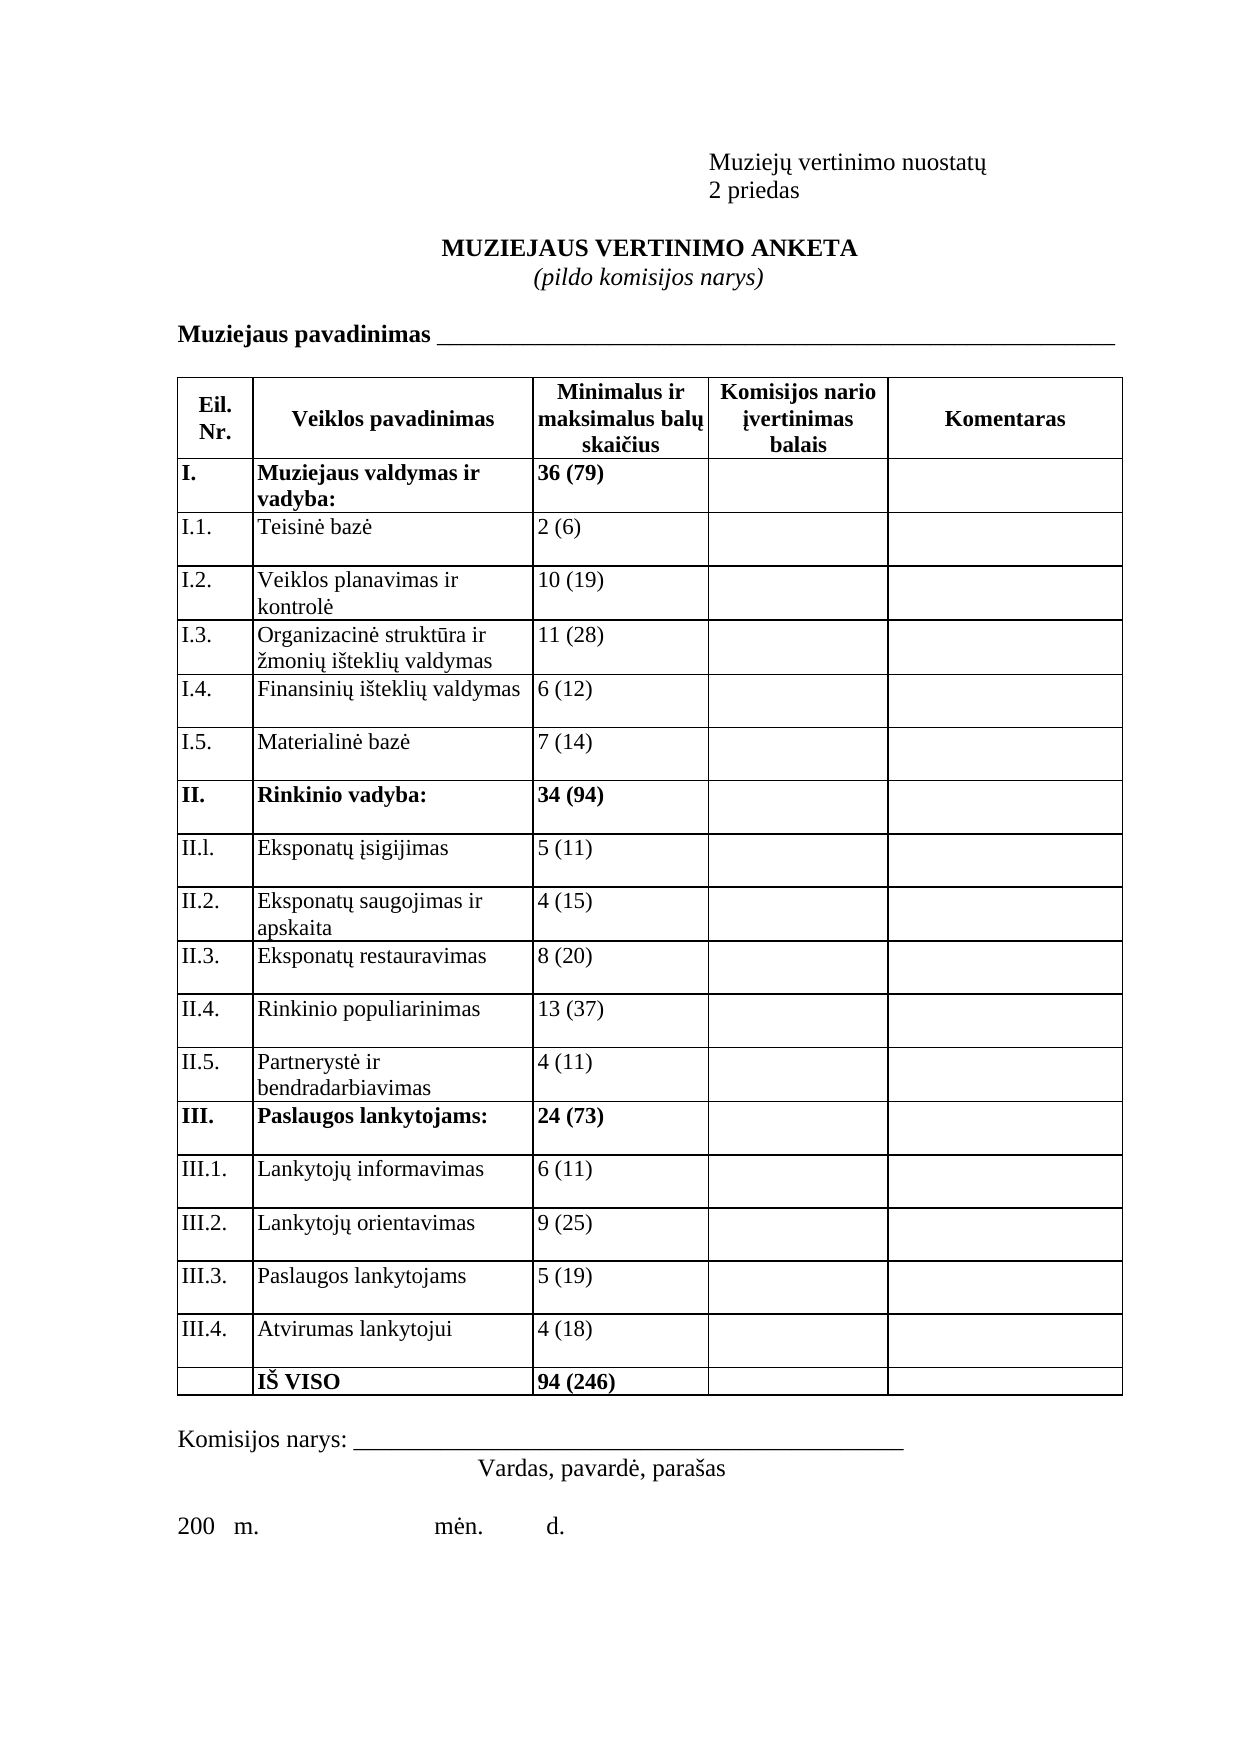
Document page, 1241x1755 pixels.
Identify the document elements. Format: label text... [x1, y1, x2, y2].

table_cell Lankytojų informavimas [254, 1156, 532, 1207]
table_cell Paslaugos lankytojams [254, 1262, 532, 1313]
table_cell Muziejaus valdymas ir vadyba: [254, 459, 532, 512]
table_cell 94 (246) [534, 1368, 708, 1394]
table_cell I.3. [178, 621, 252, 673]
table_cell 5 (19) [534, 1262, 708, 1313]
table_cell I. [178, 459, 252, 512]
table_cell III.2. [178, 1209, 252, 1260]
table_cell [889, 835, 1122, 886]
table_cell 9 (25) [534, 1209, 708, 1260]
table_cell [889, 1262, 1122, 1313]
table_cell Teisinė bazė [254, 513, 532, 565]
table_cell [709, 1368, 887, 1394]
table_cell Rinkinio populiarinimas [254, 995, 532, 1046]
table_cell [709, 888, 887, 940]
table_cell Eksponatų saugojimas ir apskaita [254, 888, 532, 940]
table_cell IŠ VISO [254, 1368, 532, 1394]
table_cell 8 (20) [534, 942, 708, 993]
table_cell [709, 1262, 887, 1313]
table_cell [709, 781, 887, 833]
table_cell 7 (14) [534, 728, 708, 780]
table_header Veiklos pavadinimas [254, 378, 532, 457]
table_cell [709, 1102, 887, 1154]
table_header Komentaras [889, 378, 1122, 457]
table_cell [889, 675, 1122, 727]
table_cell [889, 888, 1122, 940]
table_cell [709, 459, 887, 512]
table_cell [709, 728, 887, 780]
table_cell II.3. [178, 942, 252, 993]
table_cell 4 (18) [534, 1315, 708, 1366]
table_cell II. [178, 781, 252, 833]
text 2 priedas [177, 176, 1122, 204]
table_cell 10 (19) [534, 567, 708, 619]
table_cell [709, 1209, 887, 1260]
table_cell [178, 1368, 252, 1394]
table_cell [889, 781, 1122, 833]
table_cell [889, 1156, 1122, 1207]
table_cell [889, 459, 1122, 512]
table_cell I.1. [178, 513, 252, 565]
table_cell 11 (28) [534, 621, 708, 673]
table_cell Materialinė bazė [254, 728, 532, 780]
table_cell Lankytojų orientavimas [254, 1209, 532, 1260]
table_cell II.2. [178, 888, 252, 940]
text Komisijos narys: ____________________________________________ [177, 1424, 1122, 1453]
table_header Minimalus ir maksimalus balų skaičius [534, 378, 708, 457]
table_cell III.3. [178, 1262, 252, 1313]
text (pildo komisijos narys) [177, 262, 1122, 291]
table_cell Eksponatų įsigijimas [254, 835, 532, 886]
table_cell III.1. [178, 1156, 252, 1207]
table_cell [709, 675, 887, 727]
table_cell [889, 728, 1122, 780]
table_cell 13 (37) [534, 995, 708, 1046]
table_cell [889, 995, 1122, 1046]
text MUZIEJAUS VERTINIMO ANKETA [177, 233, 1122, 262]
table_cell [709, 621, 887, 673]
table_cell [709, 1048, 887, 1101]
table_cell III.4. [178, 1315, 252, 1366]
table_cell [709, 513, 887, 565]
table_cell III. [178, 1102, 252, 1154]
table_cell Rinkinio vadyba: [254, 781, 532, 833]
table_cell [709, 1156, 887, 1207]
table_cell 34 (94) [534, 781, 708, 833]
table_cell 6 (11) [534, 1156, 708, 1207]
table_cell I.2. [178, 567, 252, 619]
table_cell 24 (73) [534, 1102, 708, 1154]
table_cell [889, 942, 1122, 993]
table_cell [889, 513, 1122, 565]
table_cell [889, 621, 1122, 673]
table_cell [889, 1048, 1122, 1101]
table_cell Finansinių išteklių valdymas [254, 675, 532, 727]
table_cell [709, 835, 887, 886]
table_cell Atvirumas lankytojui [254, 1315, 532, 1366]
table_cell Paslaugos lankytojams: [254, 1102, 532, 1154]
table_cell 5 (11) [534, 835, 708, 886]
table_cell I.5. [178, 728, 252, 780]
table_cell [889, 1315, 1122, 1366]
table_cell [889, 1209, 1122, 1260]
table_header Eil. Nr. [178, 378, 252, 457]
table_cell 2 (6) [534, 513, 708, 565]
table_cell 4 (11) [534, 1048, 708, 1101]
table_cell [709, 1315, 887, 1366]
table_cell Veiklos planavimas ir kontrolė [254, 567, 532, 619]
table_cell 36 (79) [534, 459, 708, 512]
table_cell [889, 567, 1122, 619]
table_cell II.5. [178, 1048, 252, 1101]
table_cell II.l. [178, 835, 252, 886]
text Muziejaus pavadinimas [177, 319, 1122, 348]
text 200 m. mėn. d. [177, 1511, 1122, 1539]
table_header Komisijos nario įvertinimas balais [709, 378, 887, 457]
text Vardas, pavardė, parašas [477, 1453, 1122, 1482]
table_cell [889, 1102, 1122, 1154]
text Muziejų vertinimo nuostatų [177, 147, 1122, 176]
table_cell I.4. [178, 675, 252, 727]
table_cell [709, 942, 887, 993]
table_cell 4 (15) [534, 888, 708, 940]
table_cell [709, 567, 887, 619]
table_cell II.4. [178, 995, 252, 1046]
table_cell Eksponatų restauravimas [254, 942, 532, 993]
table_cell Partnerystė ir bendradarbiavimas [254, 1048, 532, 1101]
table_cell Organizacinė struktūra ir žmonių išteklių valdymas [254, 621, 532, 673]
table_cell [889, 1368, 1122, 1394]
table_cell [709, 995, 887, 1046]
table_cell 6 (12) [534, 675, 708, 727]
